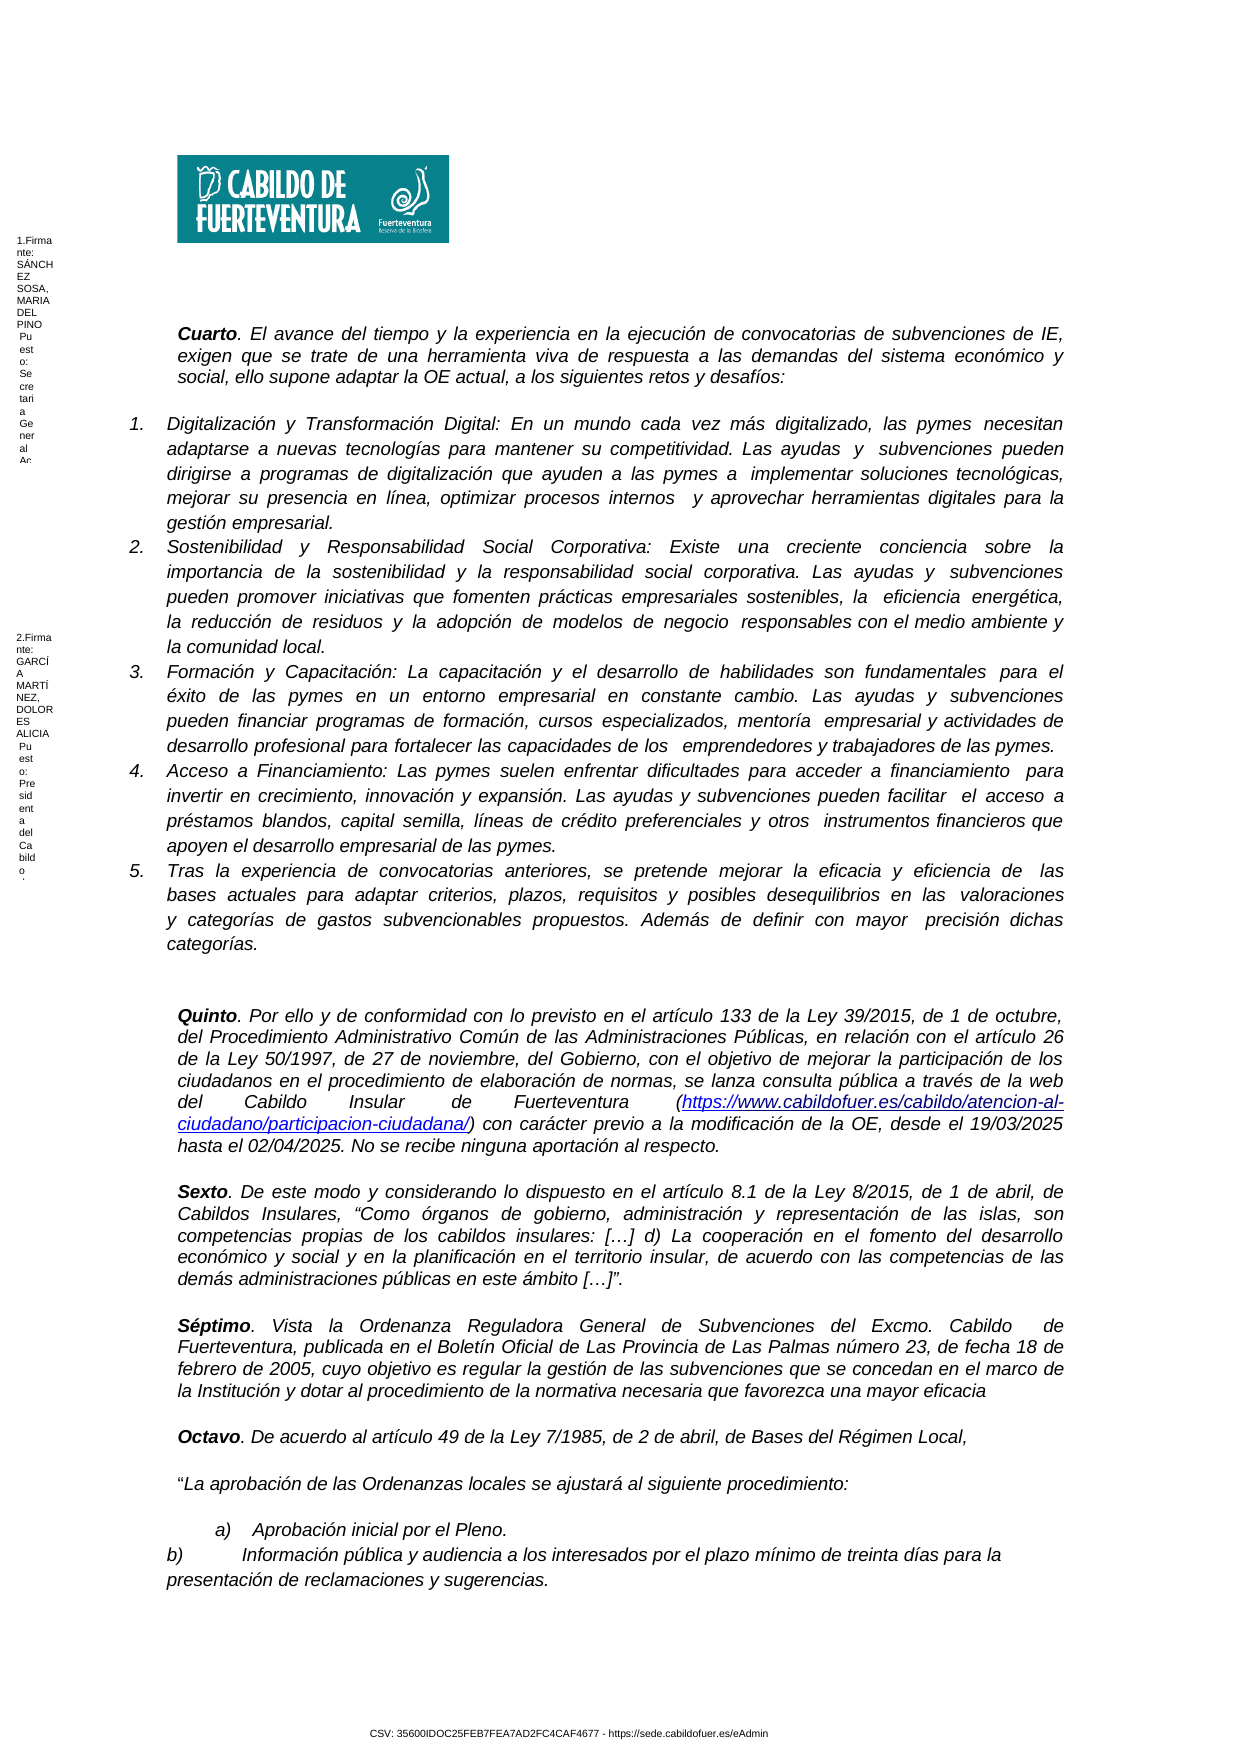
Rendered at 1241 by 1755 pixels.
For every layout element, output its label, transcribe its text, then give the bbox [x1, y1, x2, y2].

text Puesto: Presidenta del Cabildo de Fuerteventura Fecha Firma: 26/05/2025 13:35:07 [19, 740, 36, 879]
text Puesto: Secretaria General Acctal. del Pleno Fecha Firma: 26/05/2025 09:23:56 [19, 331, 37, 463]
text 1.Firmante: SÁNCHEZ SOSA,MARIA DEL PINO [17, 234, 54, 330]
text Sexto. De este modo y considerando lo dispuesto en el artículo 8.1 de la Ley 8/2015, de 1 de abril, de Cabildos Insulares, “Como órganos de gobierno, administración y representación de las islas, son competencias propias de los cabildos insulares: […] d) La cooperación en el fomento del desarrollo económico y social y en la planificación en el territorio insular, de acuerdo con las competencias de las demás administraciones públicas en este ámbito […]”. [177, 1181, 1064, 1289]
text 2.Firmante: GARCÍA MARTÍNEZ, DOLORES ALICIA [16, 632, 53, 740]
text “La aprobación de las Ordenanzas locales se ajustará al siguiente procedimiento: [177, 1472, 1241, 1494]
list Acceso a Financiamiento: Las pymes suelen enfrentar dificultades para acceder a financiamiento para invertir en crecimiento, innovación y expansión. Las ayudas y subvenciones pueden facilitar el acceso a préstamos blandos, capital semilla, líneas de crédito preferenciales y otros instrumentos financieros que apoyen el desarrollo empresarial de las pymes. [129, 760, 1064, 856]
list Sostenibilidad y Responsabilidad Social Corporativa: Existe una creciente conciencia sobre la importancia de la sostenibilidad y la responsabilidad social corporativa. Las ayudas y subvenciones pueden promover iniciativas que fomenten prácticas empresariales sostenibles, la eficiencia energética, la reducción de residuos y la adopción de modelos de negocio responsables con el medio ambiente y la comunidad local. [129, 536, 1064, 657]
list Formación y Capacitación: La capacitación y el desarrollo de habilidades son fundamentales para el éxito de las pymes en un entorno empresarial en constante cambio. Las ayudas y subvenciones pueden financiar programas de formación, cursos especializados, mentoría empresarial y actividades de desarrollo profesional para fortalecer las capacidades de los emprendedores y trabajadores de las pymes. [129, 660, 1064, 757]
list Aprobación inicial por el Pleno. [215, 1519, 1241, 1540]
text Cuarto. El avance del tiempo y la experiencia en la ejecución de convocatorias de subvenciones de IE, exigen que se trate de una herramienta viva de respuesta a las demandas del sistema económico y social, ello supone adaptar la OE actual, a los siguientes retos y desafíos: [177, 323, 1064, 388]
list Digitalización y Transformación Digital: En un mundo cada vez más digitalizado, las pymes necesitan adaptarse a nuevas tecnologías para mantener su competitividad. Las ayudas y subvenciones pueden dirigirse a programas de digitalización que ayuden a las pymes a implementar soluciones tecnológicas, mejorar su presencia en línea, optimizar procesos internos y aprovechar herramientas digitales para la gestión empresarial. [129, 413, 1064, 533]
text Quinto. Por ello y de conformidad con lo previsto en el artículo 133 de la Ley 39/2015, de 1 de octubre, del Procedimiento Administrativo Común de las Administraciones Públicas, en relación con el artículo 26 de la Ley 50/1997, de 27 de noviembre, del Gobierno, con el objetivo de mejorar la participación de los ciudadanos en el procedimiento de elaboración de normas, se lanza consulta pública a través de la web del Cabildo Insular de Fuerteventura (https://www.cabildofuer.es/cabildo/atencion-al- ciudadano/participacion-ciudadana/) con carácter previo a la modificación de la OE, desde el 19/03/2025 hasta el 02/04/2025. No se recibe ninguna aportación al respecto. [177, 1004, 1064, 1156]
text Séptimo. Vista la Ordenanza Reguladora General de Subvenciones del Excmo. Cabildo de Fuerteventura, publicada en el Boletín Oficial de Las Provincia de Las Palmas número 23, de fecha 18 de febrero de 2005, cuyo objetivo es regular la gestión de las subvenciones que se concedan en el marco de la Institución y dotar al procedimiento de la normativa necesaria que favorezca una mayor eficacia [177, 1314, 1064, 1401]
list Información pública y audiencia a los interesados por el plazo mínimo de treinta días para la presentación de reclamaciones y sugerencias. [167, 1543, 1018, 1590]
text Octavo. De acuerdo al artículo 49 de la Ley 7/1985, de 2 de abril, de Bases del Régimen Local, [177, 1426, 1241, 1447]
list Tras la experiencia de convocatorias anteriores, se pretende mejorar la eficacia y eficiencia de las bases actuales para adaptar criterios, plazos, requisitos y posibles desequilibrios en las valoraciones y categorías de gastos subvencionables propuestos. Además de definir con mayor precisión dichas categorías. [129, 859, 1064, 955]
